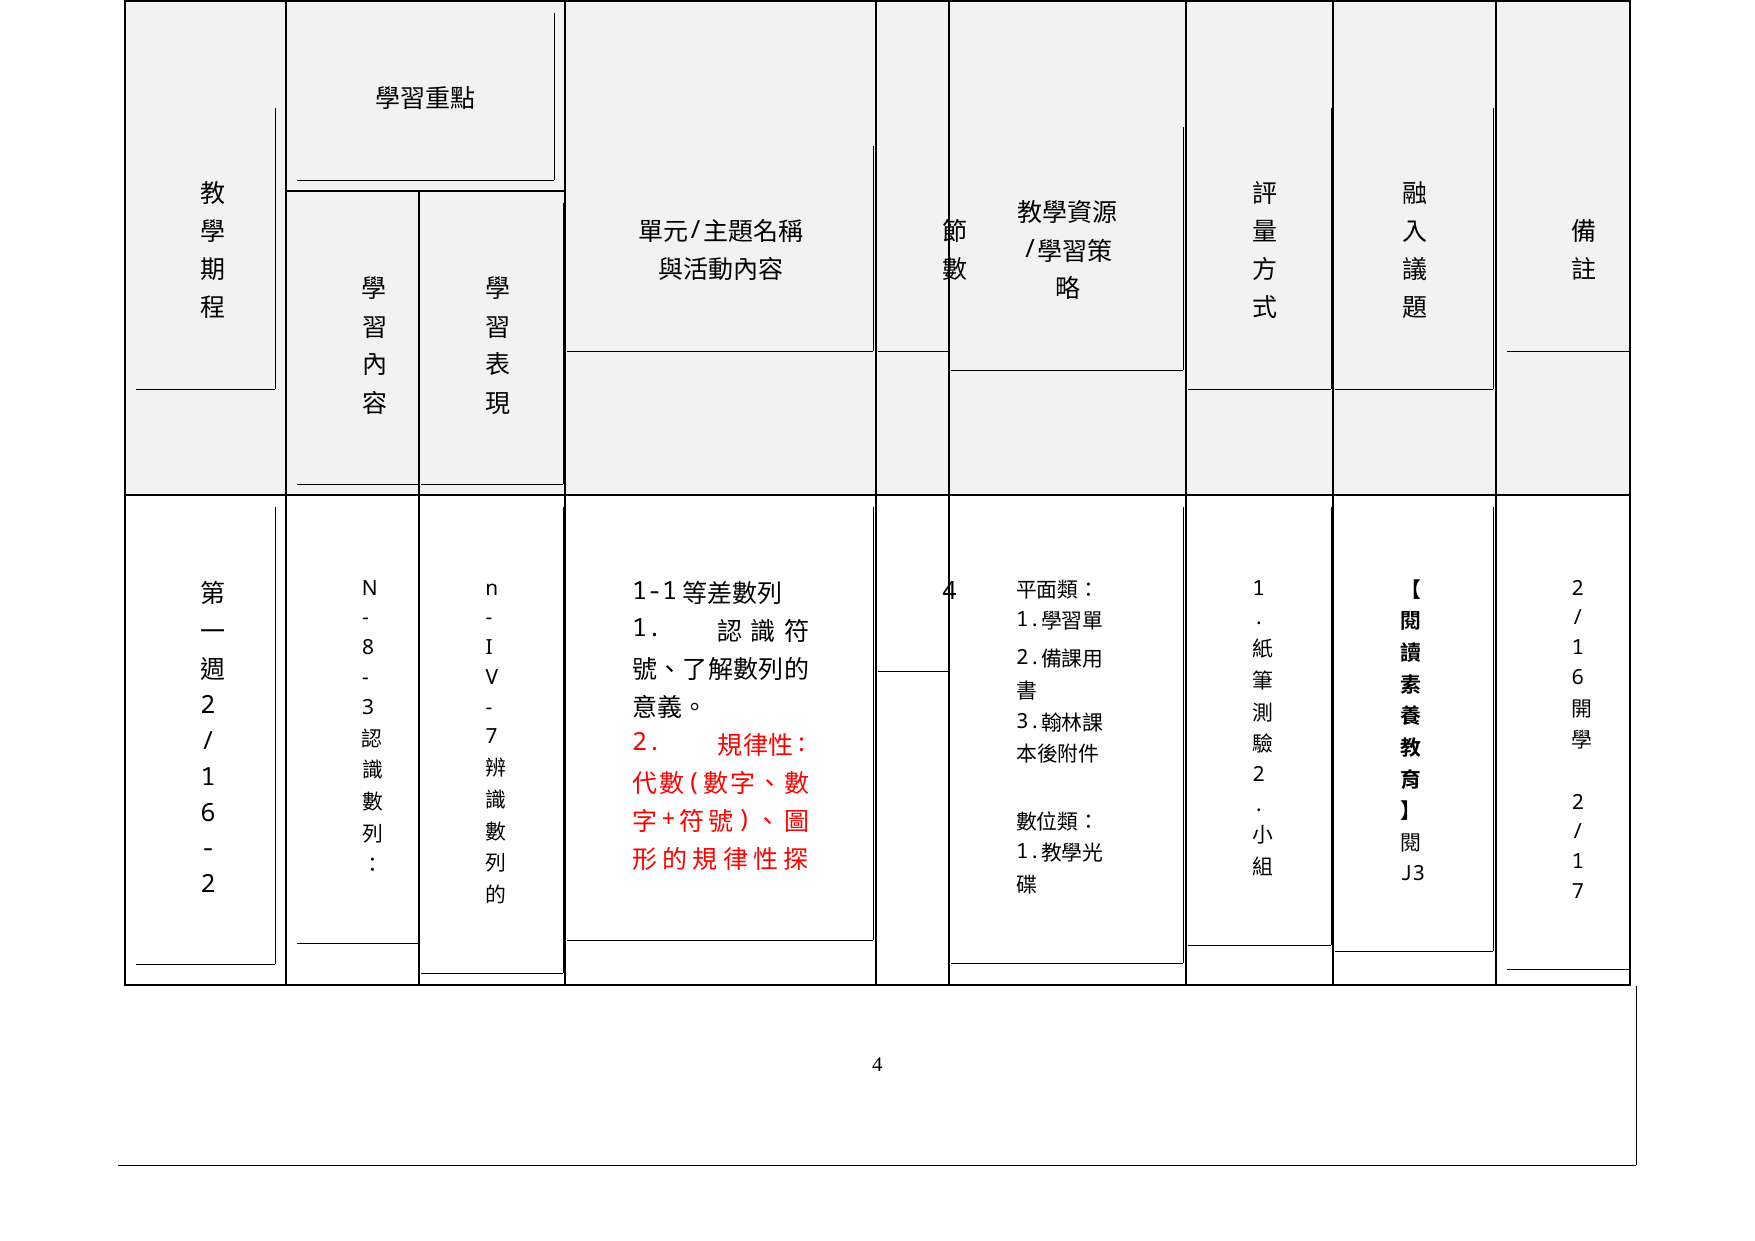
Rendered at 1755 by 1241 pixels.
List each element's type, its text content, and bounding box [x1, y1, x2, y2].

table_cell 平面類： 1.學習單 2.備課用書 3.翰林課本後附件 數位類： 1.教學光碟 2.備課資源光碟 3.翰林行動大師 4.翰林命題大師 [950, 496, 1185, 983]
table_cell N-8-3 認識數列： [287, 496, 418, 983]
table_cell 1-1等差數列 認識符號、了解數列的意義。 規律性:代數(數字、數字+符號)、圖形的規律性探討。 了解數列或圖形中,數學的表徵方式,探討數字的關係、能看出數列的規律性並求得下一項。 能用符號表示數列中的關係 [566, 496, 875, 983]
table_cell 學習表現 [420, 192, 564, 494]
table_header 教學期程 [126, 2, 285, 494]
table_header 評量方式 [1187, 2, 1332, 494]
table_cell 【閱讀素養教育】 閱J3 [1334, 496, 1495, 983]
table_cell 學習內容 [287, 192, 418, 494]
table_header 融入議題 [1334, 2, 1495, 494]
table_cell 1.紙筆測驗 2.小組 [1187, 496, 1332, 983]
table_cell n-IV-7 辨識數列的 [420, 496, 564, 983]
table_header 教學資源/學習策略 [950, 2, 1185, 494]
table_cell 第一週 2/16-2 [126, 496, 285, 983]
table_cell 2/16開學 2/17 [1497, 496, 1629, 983]
table_cell 4 [877, 496, 948, 983]
table_header 節數 [877, 2, 948, 494]
table_header 單元/主題名稱與活動內容 [566, 2, 875, 494]
table_header 學習重點 [287, 2, 564, 190]
table_header 備註 [1497, 2, 1629, 494]
